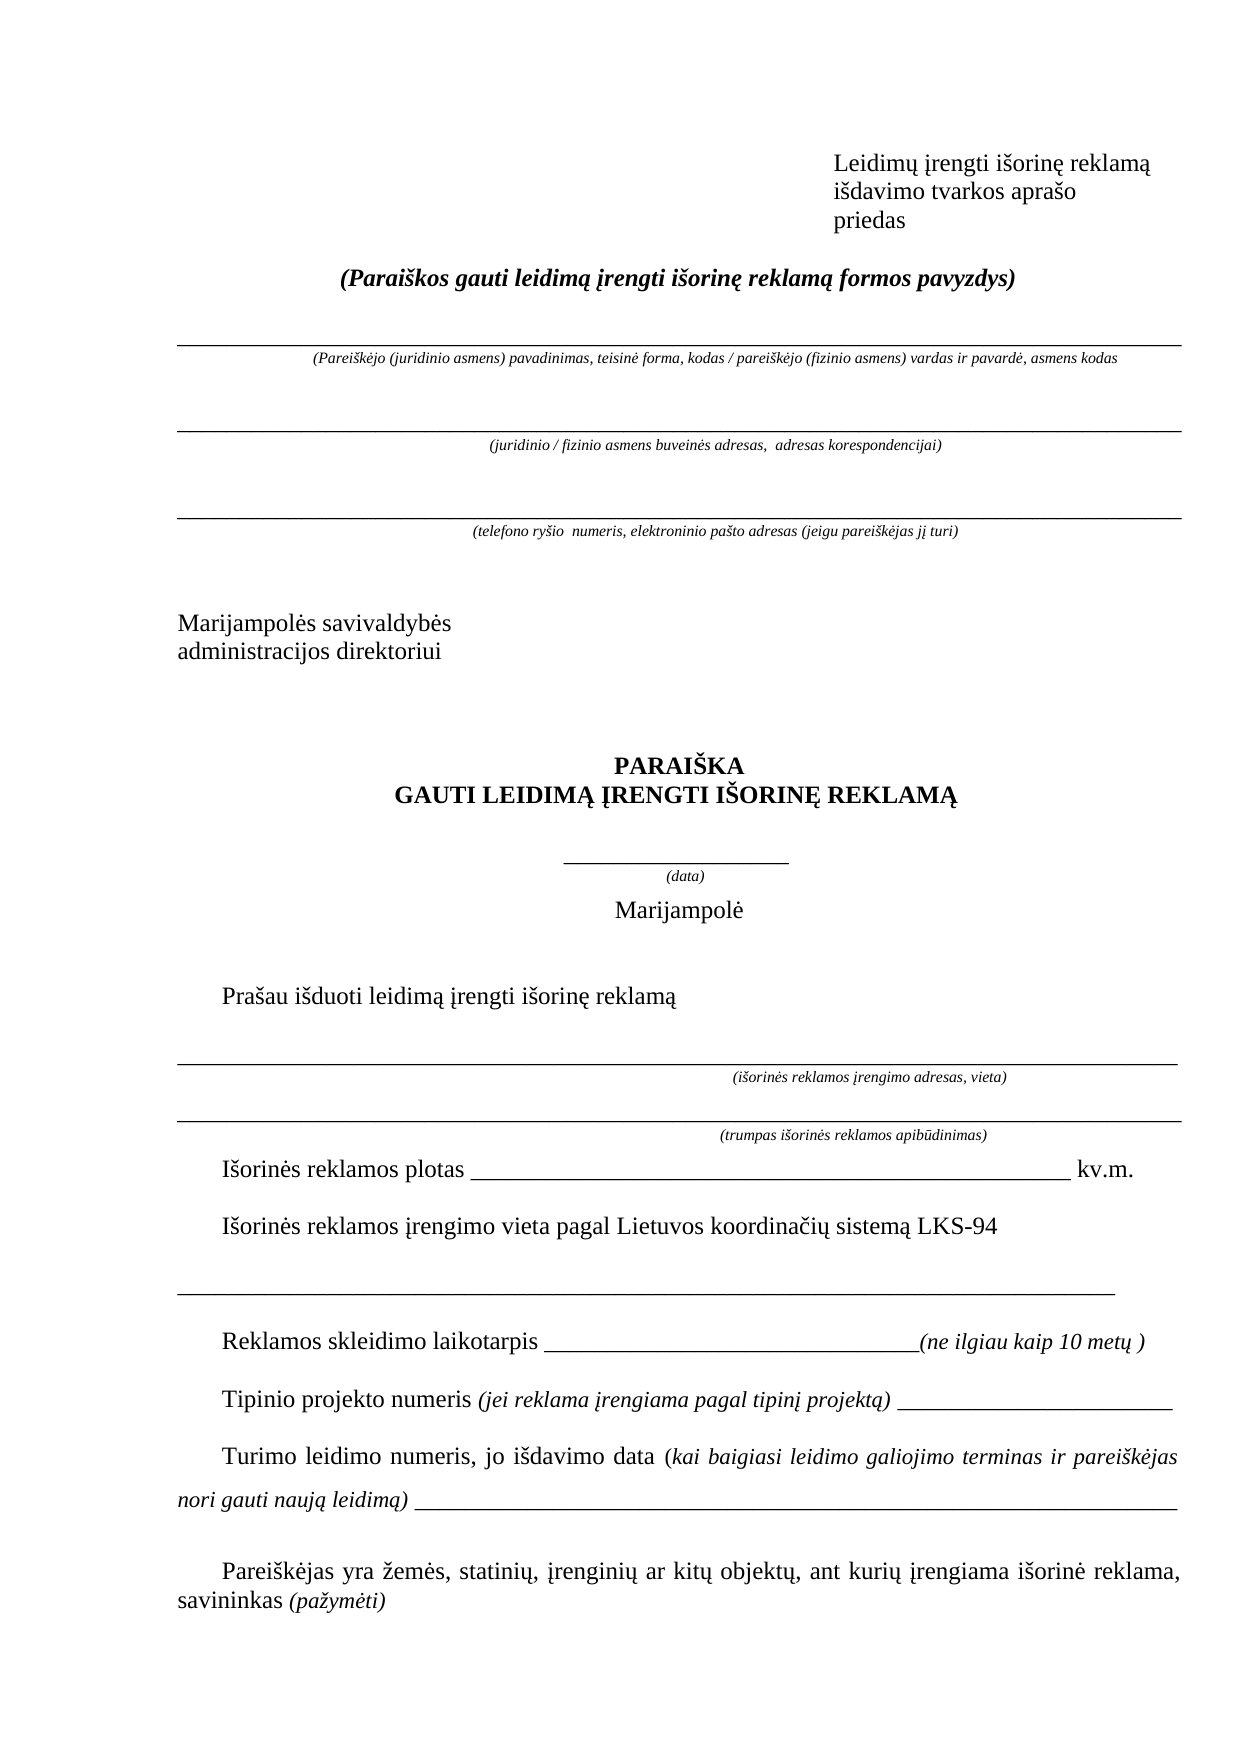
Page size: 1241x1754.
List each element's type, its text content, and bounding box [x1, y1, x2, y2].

text (išorinės reklamos įrengimo adresas, vieta) [177, 1068, 1181, 1096]
text Leidimų įrengti išorinę reklamą [833, 148, 1181, 176]
text (Paraiškos gauti leidimą įrengti išorinę reklamą formos pavyzdys) [177, 263, 1181, 291]
text Tipinio projekto numeris (jei reklama įrengiama pagal tipinį projektą) ______________________ [177, 1384, 1181, 1413]
text (trumpas išorinės reklamos apibūdinimas) [177, 1125, 1181, 1154]
text GAUTI LEIDIMĄ ĮRENGTI IŠORINĘ reklamĄ [177, 780, 1181, 809]
text Išorinės reklamos įrengimo vieta pagal Lietuvos koordinačių sistemą LKS-94 [177, 1211, 1181, 1240]
text (telefono ryšio numeris, elektroninio pašto adresas (jeigu pareiškėjas jį turi) [177, 521, 1181, 550]
text Marijampolės savivaldybės [177, 608, 1181, 636]
text (Pareiškėjo (juridinio asmens) pavadinimas, teisinė forma, kodas / pareiškėjo (fizinio asmens) vardas ir pavardė, asmens kodas [177, 349, 1181, 378]
text ___________________________________________________________________________ [177, 1269, 1181, 1298]
text Išorinės reklamos plotas ________________________________________________ kv.m. [177, 1154, 1181, 1183]
text priedas [833, 205, 1181, 234]
text Turimo leidimo numeris, jo išdavimo data (kai baigiasi leidimo galiojimo terminas ir pareiškėjas nori gauti naują leidimą) _____________________________________________________________ [177, 1441, 1181, 1513]
text ________________________________________________________________________________ [177, 1039, 1181, 1068]
text PARAIŠKA [177, 751, 1181, 780]
text Marijampolė [177, 895, 1181, 924]
text išdavimo tvarkos aprašo [833, 176, 1181, 205]
text Prašau išduoti leidimą įrengti išorinę reklamą [177, 981, 1181, 1010]
text __________________ [177, 838, 1181, 866]
text (juridinio / fizinio asmens buveinės adresas, adresas korespondencijai) [177, 435, 1181, 464]
text (data) [627, 866, 1181, 895]
text administracijos direktoriui [177, 636, 1181, 665]
text Reklamos skleidimo laikotarpis ______________________________(ne ilgiau kaip 10 metų ) [177, 1326, 1181, 1355]
text Pareiškėjas yra žemės, statinių, įrenginių ar kitų objektų, ant kurių įrengiama išorinė reklama, savininkas (pažymėti) [177, 1556, 1181, 1614]
